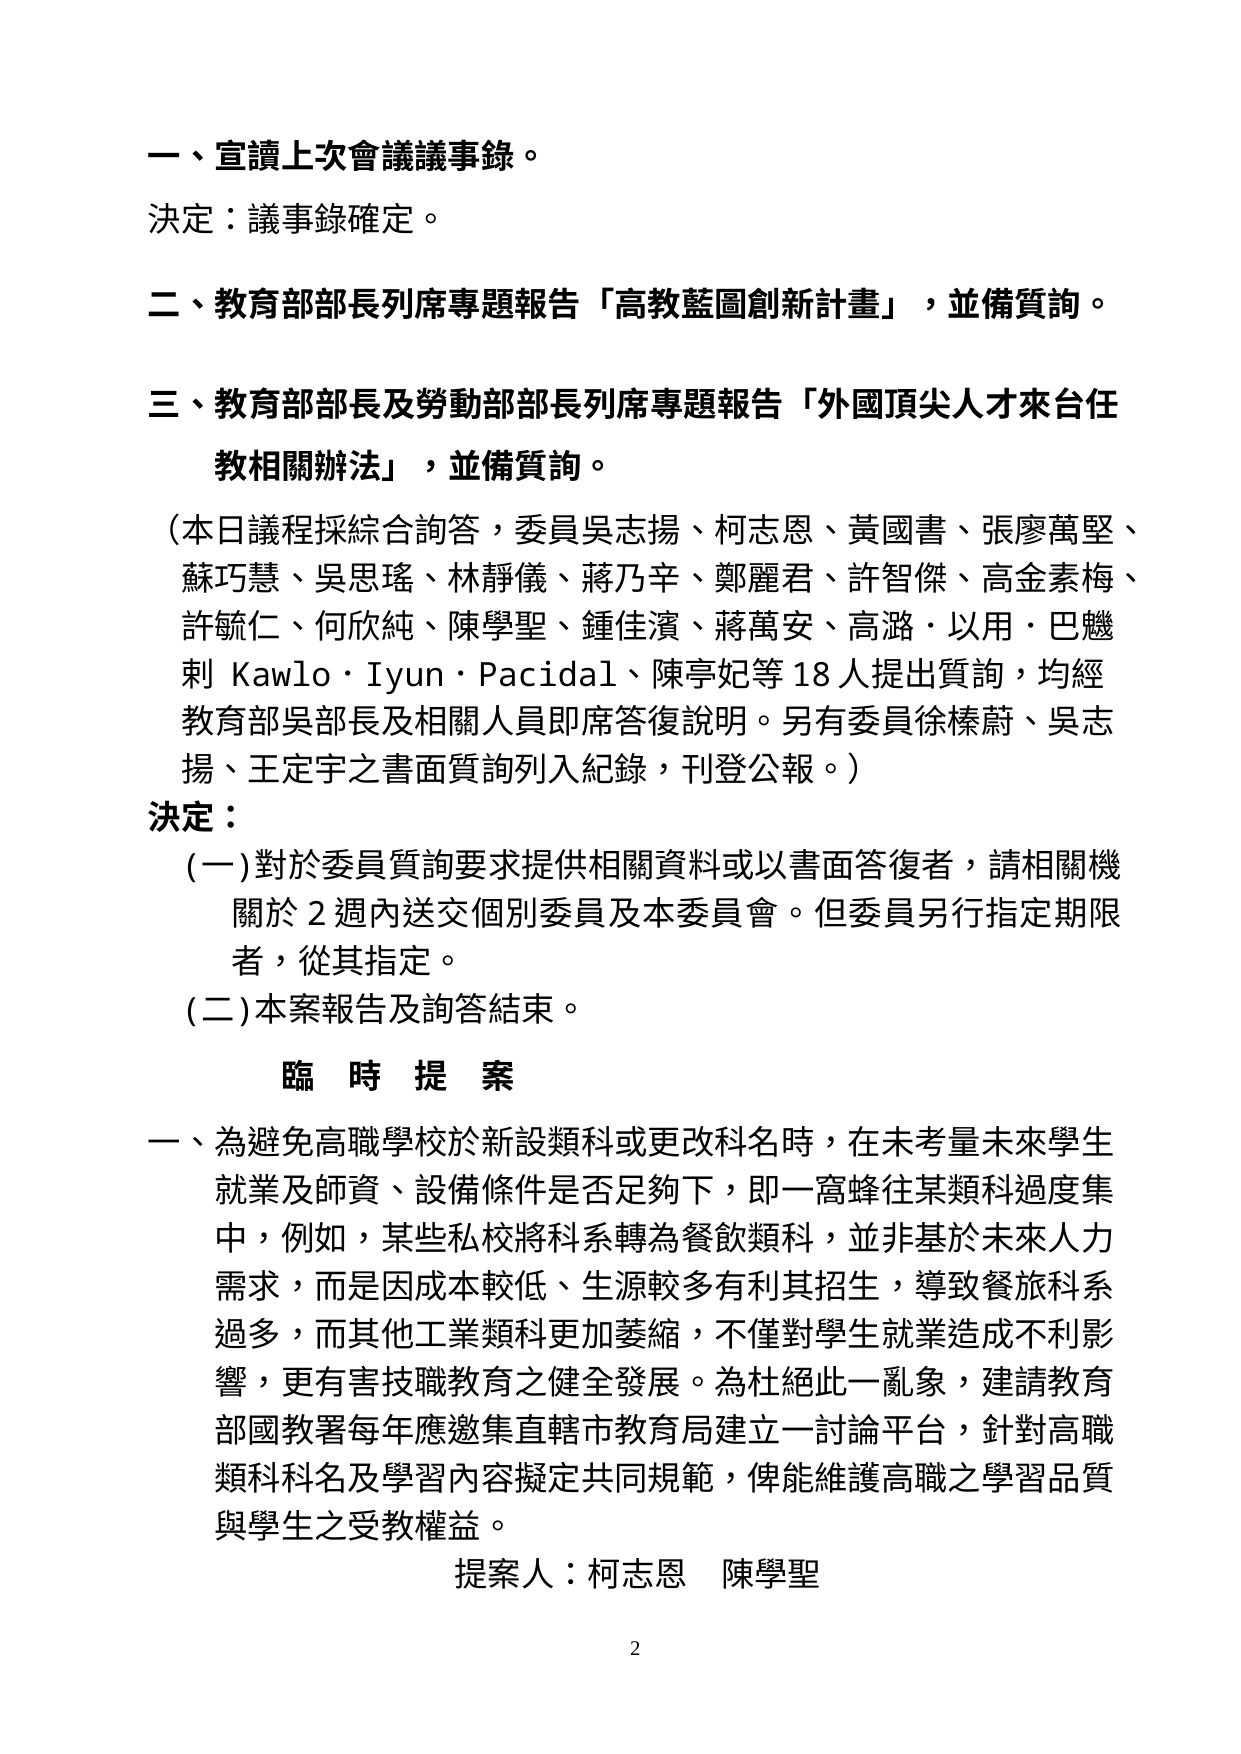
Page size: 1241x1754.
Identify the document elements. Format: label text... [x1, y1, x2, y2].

text 決定： [148, 791, 1120, 839]
text 二、教育部部長列席專題報告「高教藍圖創新計畫」，並備質詢。 [148, 260, 1122, 323]
text 一、為避免高職學校於新設類科或更改科名時，在未考量未來學生就業及師資、設備條件是否足夠下，即一窩蜂往某類科過度集中，例如，某些私校將科系轉為餐飲類科，並非基於未來人力需求，而是因成本較低、生源較多有利其招生，導致餐旅科系過多，而其他工業類科更加萎縮，不僅對學生就業造成不利影響，更有害技職教育之健全發展。為杜絕此一亂象，建請教育部國教署每年應邀集直轄市教育局建立一討論平台，針對高職類科科名及學習內容擬定共同規範，俾能維護高職之學習品質與學生之受教權益。 [148, 1116, 1122, 1548]
text (一)對於委員質詢要求提供相關資料或以書面答復者，請相關機關於2週內送交個別委員及本委員會。但委員另行指定期限者，從其指定。 [181, 839, 1122, 983]
text 臨 時 提 案 [148, 1050, 1120, 1098]
text （本日議程採綜合詢答，委員吳志揚、柯志恩、黃國書、張廖萬堅、蘇巧慧、吳思瑤、林靜儀、蔣乃辛、鄭麗君、許智傑、高金素梅、許毓仁、何欣純、陳學聖、鍾佳濱、蔣萬安、高潞．以用．巴魕剌 Kawlo．Iyun．Pacidal、陳亭妃等18人提出質詢，均經教育部吳部長及相關人員即席答復說明。另有委員徐榛蔚、吳志揚、王定宇之書面質詢列入紀錄，刊登公報。） [148, 504, 1122, 791]
text 決定：議事錄確定。 [148, 193, 1122, 241]
text 提案人：柯志恩 陳學聖 [148, 1548, 1122, 1596]
text 三、教育部部長及勞動部部長列席專題報告「外國頂尖人才來台任教相關辦法」，並備質詢。 [148, 360, 1122, 485]
text 一、宣讀上次會議議事錄。 [148, 112, 1122, 175]
text (二)本案報告及詢答結束。 [181, 983, 1122, 1031]
